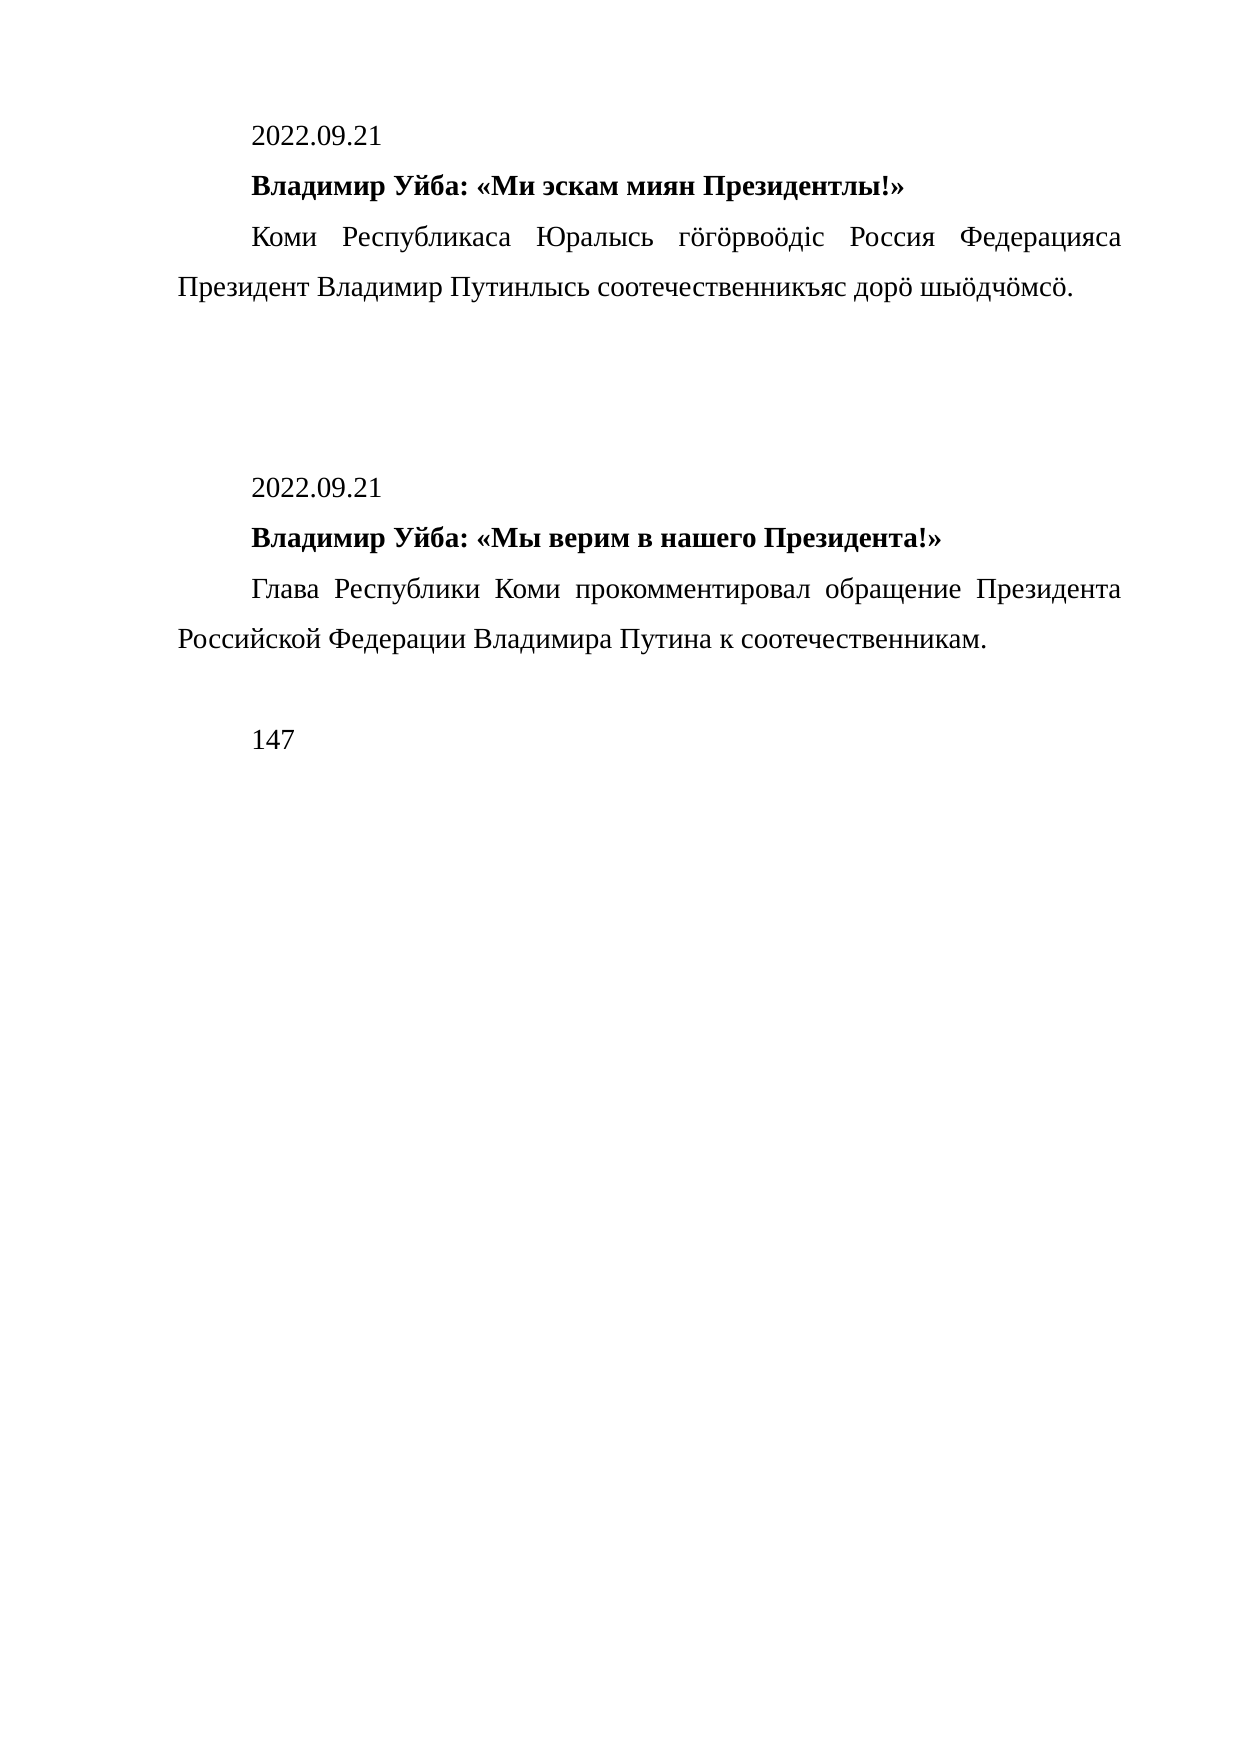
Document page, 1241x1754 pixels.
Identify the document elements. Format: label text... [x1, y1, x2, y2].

text Глава Республики Коми прокомментировал обращение Президента Российской Федерации Владимира Путина к соотечественникам. [177, 571, 1122, 655]
subtitle Владимир Уйба: «Ми эскам миян Президентлы!» [177, 168, 1122, 202]
subtitle 2022.09.21 [177, 118, 1122, 152]
subtitle Владимир Уйба: «Мы верим в нашего Президента!» [177, 521, 1122, 554]
subtitle 2022.09.21 [177, 470, 1122, 504]
text 147 [177, 722, 1122, 755]
subtitle Коми Республикаса Юралысь гӧгӧрвоӧдіс Россия Федерацияса Президент Владимир Путинлысь соотечественникъяс дорӧ шыӧдчӧмсӧ. [177, 219, 1122, 303]
